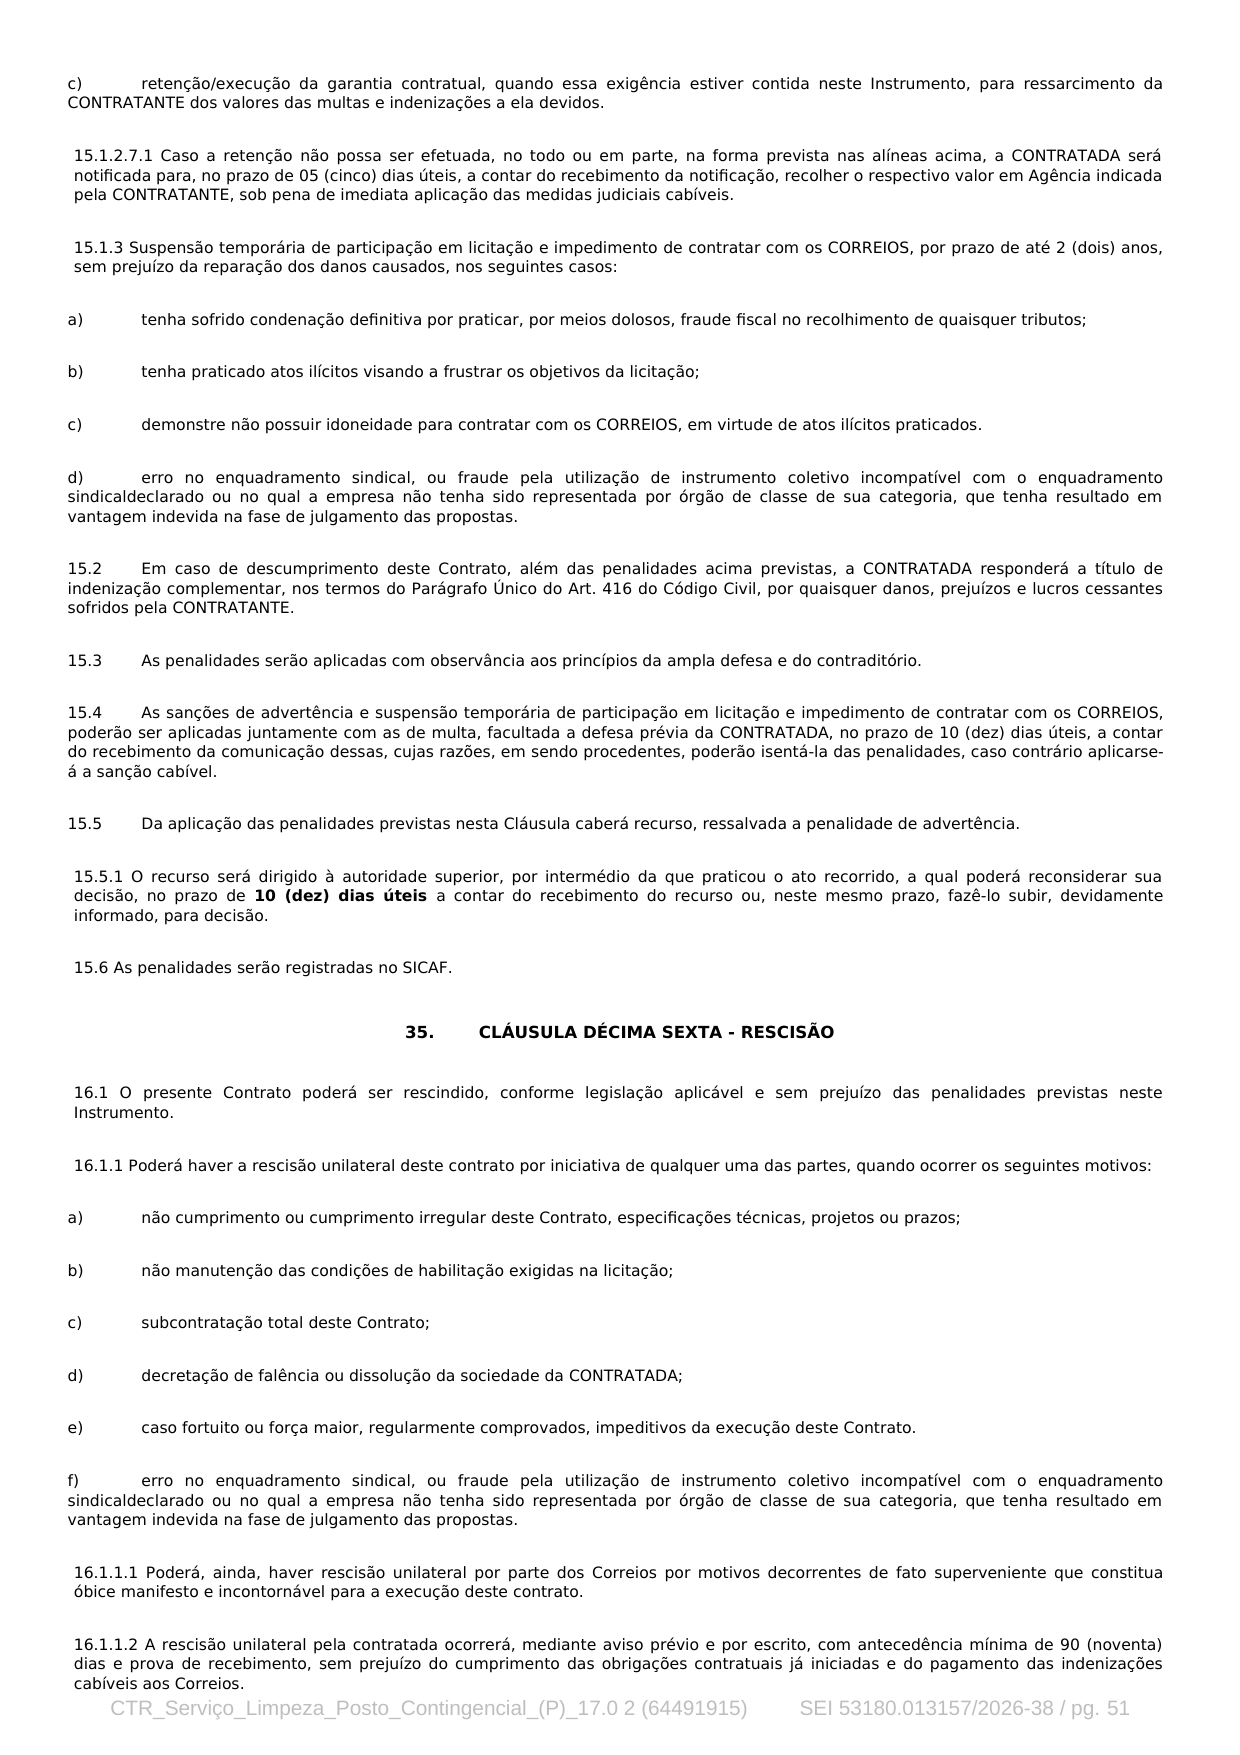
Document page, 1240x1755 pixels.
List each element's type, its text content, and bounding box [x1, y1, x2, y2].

list As penalidades serão aplicadas com observância aos princípios da ampla defesa e do contraditório. [67, 652, 1165, 670]
text 15.1.2.7.1 Caso a retenção não possa ser efetuada, no todo ou em parte, na forma prevista nas alíneas acima, a CONTRATADA será notificada para, no prazo de 05 (cinco) dias úteis, a contar do recebimento da notificação, recolher o respectivo valor em Agência indicada pela CONTRATANTE, sob pena de imediata aplicação das medidas judiciais cabíveis. [74, 147, 1165, 204]
subtitle CLÁUSULA DÉCIMA SEXTA - RESCISÃO [70, 1023, 1169, 1042]
list tenha praticado atos ilícitos visando a frustrar os objetivos da licitação; [67, 363, 1165, 382]
text 15.6 As penalidades serão registradas no SICAF. [74, 959, 1165, 978]
text 16.1.1 Poderá haver a rescisão unilateral deste contrato por iniciativa de qualquer uma das partes, quando ocorrer os seguintes motivos: [74, 1156, 1165, 1175]
list não manutenção das condições de habilitação exigidas na licitação; [67, 1262, 1165, 1280]
list erro no enquadramento sindical, ou fraude pela utilização de instrumento coletivo incompatível com o enquadramento sindicaldeclarado ou no qual a empresa não tenha sido representada por órgão de classe de sua categoria, que tenha resultado em vantagem indevida na fase de julgamento das propostas. [67, 1472, 1165, 1529]
list caso fortuito ou força maior, regularmente comprovados, impeditivos da execução deste Contrato. [67, 1419, 1165, 1438]
list Da aplicação das penalidades previstas nesta Cláusula caberá recurso, ressalvada a penalidade de advertência. [67, 815, 1165, 833]
text 16.1.1.1 Poderá, ainda, haver rescisão unilateral por parte dos Correios por motivos decorrentes de fato superveniente que constitua óbice manifesto e incontornável para a execução deste contrato. [74, 1564, 1165, 1601]
list decretação de falência ou dissolução da sociedade da CONTRATADA; [67, 1367, 1165, 1385]
text 16.1 O presente Contrato poderá ser rescindido, conforme legislação aplicável e sem prejuízo das penalidades previstas neste Instrumento. [74, 1084, 1165, 1122]
list Em caso de descumprimento deste Contrato, além das penalidades acima previstas, a CONTRATADA responderá a título de indenização complementar, nos termos do Parágrafo Único do Art. 416 do Código Civil, por quaisquer danos, prejuízos e lucros cessantes sofridos pela CONTRATANTE. [67, 560, 1165, 617]
list As sanções de advertência e suspensão temporária de participação em licitação e impedimento de contratar com os CORREIOS, poderão ser aplicadas juntamente com as de multa, facultada a defesa prévia da CONTRATADA, no prazo de 10 (dez) dias úteis, a contar do recebimento da comunicação dessas, cujas razões, em sendo procedentes, poderão isentá-la das penalidades, caso contrário aplicarse-á a sanção cabível. [67, 704, 1165, 781]
text 16.1.1.2 A rescisão unilateral pela contratada ocorrerá, mediante aviso prévio e por escrito, com antecedência mínima de 90 (noventa) dias e prova de recebimento, sem prejuízo do cumprimento das obrigações contratuais já iniciadas e do pagamento das indenizações cabíveis aos Correios. [74, 1636, 1165, 1693]
text 15.5.1 O recurso será dirigido à autoridade superior, por intermédio da que praticou o ato recorrido, a qual poderá reconsiderar sua decisão, no prazo de 10 (dez) dias úteis a contar do recebimento do recurso ou, neste mesmo prazo, fazê-lo subir, devidamente informado, para decisão. [74, 868, 1165, 925]
list retenção/execução da garantia contratual, quando essa exigência estiver contida neste Instrumento, para ressarcimento da CONTRATANTE dos valores das multas e indenizações a ela devidos. [67, 75, 1165, 113]
list subcontratação total deste Contrato; [67, 1314, 1165, 1332]
list não cumprimento ou cumprimento irregular deste Contrato, especificações técnicas, projetos ou prazos; [67, 1209, 1165, 1227]
list demonstre não possuir idoneidade para contratar com os CORREIOS, em virtude de atos ilícitos praticados. [67, 416, 1165, 434]
list erro no enquadramento sindical, ou fraude pela utilização de instrumento coletivo incompatível com o enquadramento sindicaldeclarado ou no qual a empresa não tenha sido representada por órgão de classe de sua categoria, que tenha resultado em vantagem indevida na fase de julgamento das propostas. [67, 468, 1165, 526]
text 15.1.3 Suspensão temporária de participação em licitação e impedimento de contratar com os CORREIOS, por prazo de até 2 (dois) anos, sem prejuízo da reparação dos danos causados, nos seguintes casos: [74, 239, 1165, 276]
list tenha sofrido condenação definitiva por praticar, por meios dolosos, fraude fiscal no recolhimento de quaisquer tributos; [67, 311, 1165, 329]
